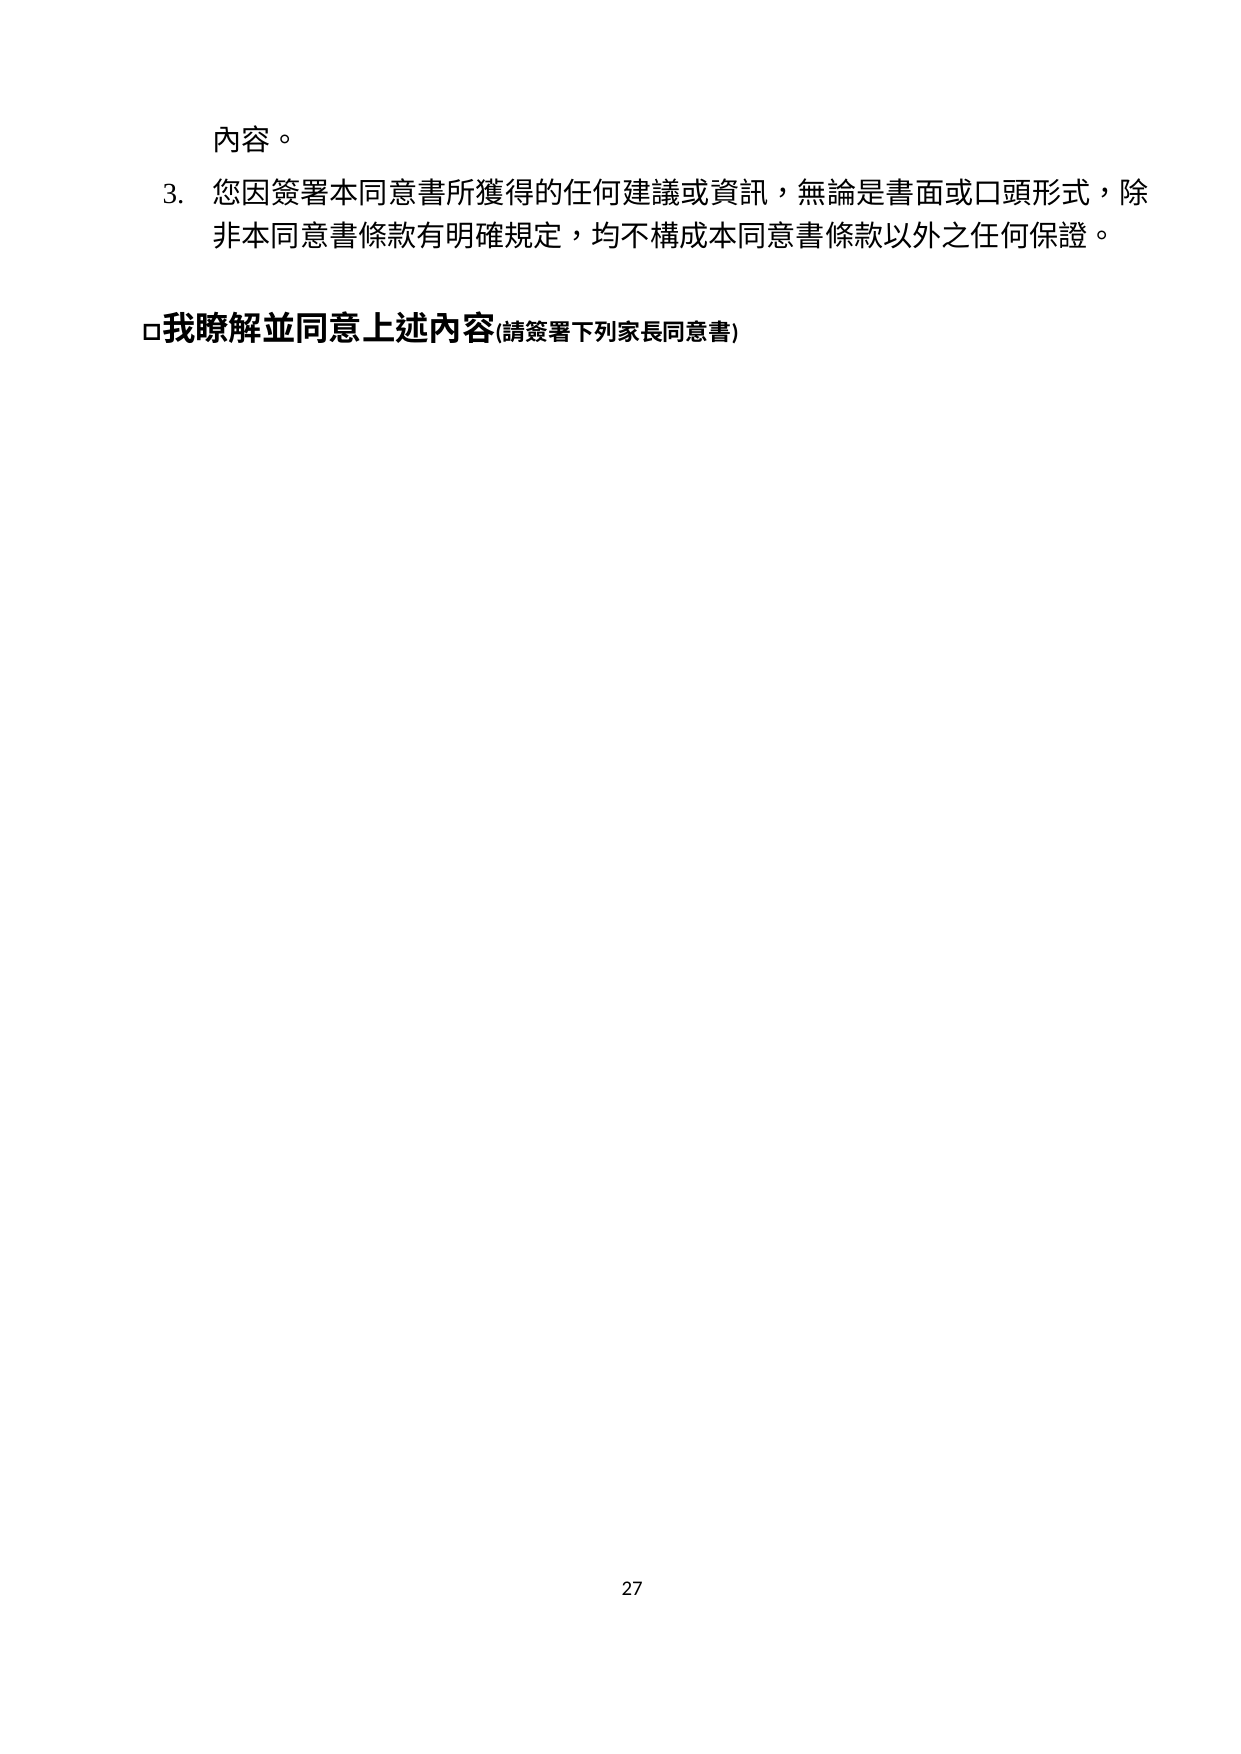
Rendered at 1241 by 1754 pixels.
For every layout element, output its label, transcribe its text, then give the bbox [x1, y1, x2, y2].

list 本計畫保留增修本同意書內容之權利，並於增修後公告於本計畫網站，不另作個別通知。如果您不同意增修的內容，請於公告後30日內與本計畫營運中心窗口聯繫。屆時若無聯繫將視為您已同意並接受本同意書之增修內容。 [162, 117, 1152, 159]
text □我瞭解並同意上述內容(請簽署下列家長同意書) [142, 285, 1088, 347]
list 您因簽署本同意書所獲得的任何建議或資訊，無論是書面或口頭形式，除非本同意書條款有明確規定，均不構成本同意書條款以外之任何保證。 [162, 170, 1152, 255]
